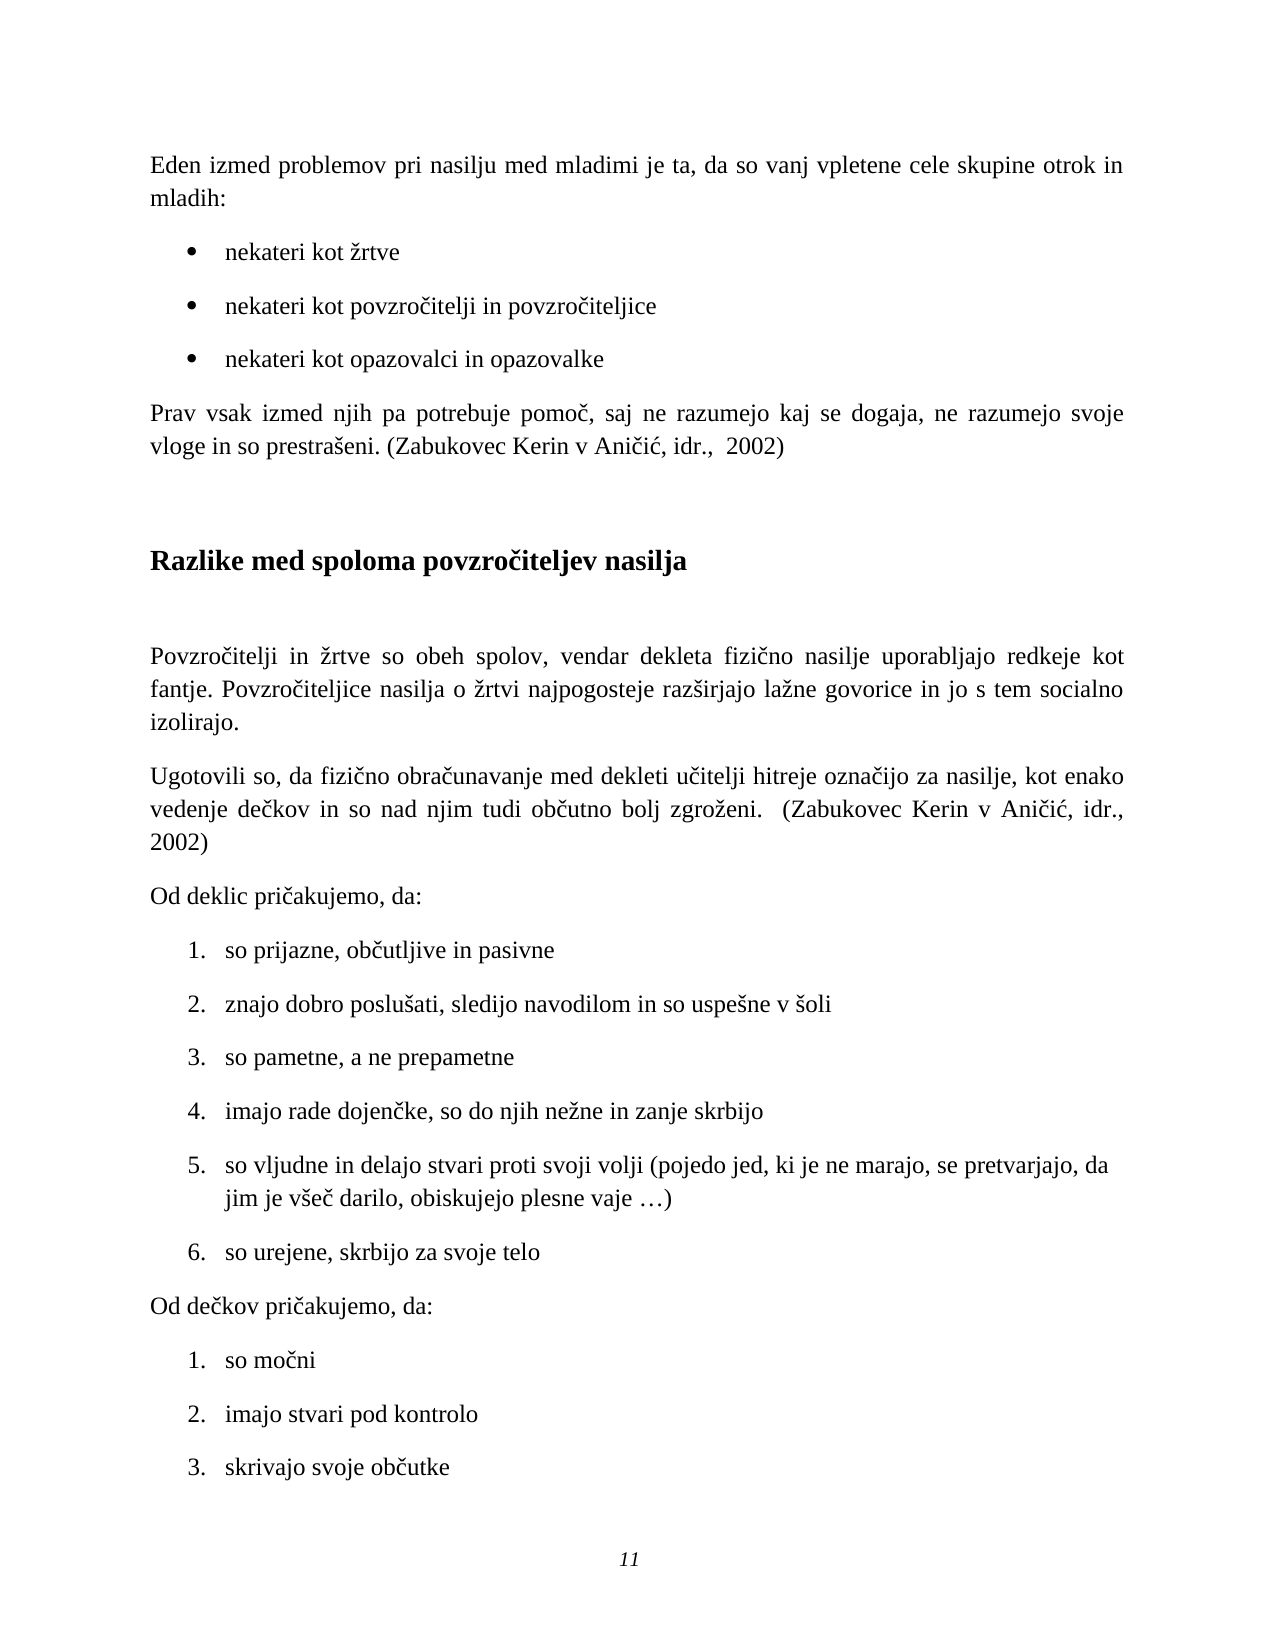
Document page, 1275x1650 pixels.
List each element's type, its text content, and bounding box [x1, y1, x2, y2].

list znajo dobro poslušati, sledijo navodilom in so uspešne v šoli [187, 989, 1125, 1017]
list imajo stvari pod kontrolo [187, 1399, 1125, 1427]
text Povzročitelji in žrtve so obeh spolov, vendar dekleta fizično nasilje uporabljajo redkeje kot fantje. Povzročiteljice nasilja o žrtvi najpogosteje razširjajo lažne govorice in jo s tem socialno izolirajo. [150, 641, 1125, 736]
text Prav vsak izmed njih pa potrebuje pomoč, saj ne razumejo kaj se dogaja, ne razumejo svoje vloge in so prestrašeni. (Zabukovec Kerin v Aničić, idr., 2002) [150, 398, 1125, 460]
text Od deklic pričakujemo, da: [150, 881, 1125, 910]
list so prijazne, občutljive in pasivne [187, 935, 1125, 963]
list so močni [187, 1345, 1125, 1373]
list so pametne, a ne prepametne [187, 1042, 1125, 1071]
list skrivajo svoje občutke [187, 1452, 1125, 1481]
list nekateri kot povzročitelji in povzročiteljice [187, 291, 1125, 319]
list nekateri kot opazovalci in opazovalke [187, 344, 1125, 373]
text Od dečkov pričakujemo, da: [150, 1291, 1125, 1320]
list nekateri kot žrtve [187, 237, 1125, 266]
list so urejene, skrbijo za svoje telo [187, 1237, 1125, 1266]
subtitle Razlike med spoloma povzročiteljev nasilja [150, 543, 1125, 577]
text Eden izmed problemov pri nasilju med mladimi je ta, da so vanj vpletene cele skupine otrok in mladih: [150, 150, 1125, 212]
list so vljudne in delajo stvari proti svoji volji (pojedo jed, ki je ne marajo, se pretvarjajo, da jim je všeč darilo, obiskujejo plesne vaje …) [187, 1150, 1125, 1212]
text Ugotovili so, da fizično obračunavanje med dekleti učitelji hitreje označijo za nasilje, kot enako vedenje dečkov in so nad njim tudi občutno bolj zgroženi. (Zabukovec Kerin v Aničić, idr., 2002) [150, 761, 1125, 856]
list imajo rade dojenčke, so do njih nežne in zanje skrbijo [187, 1096, 1125, 1125]
